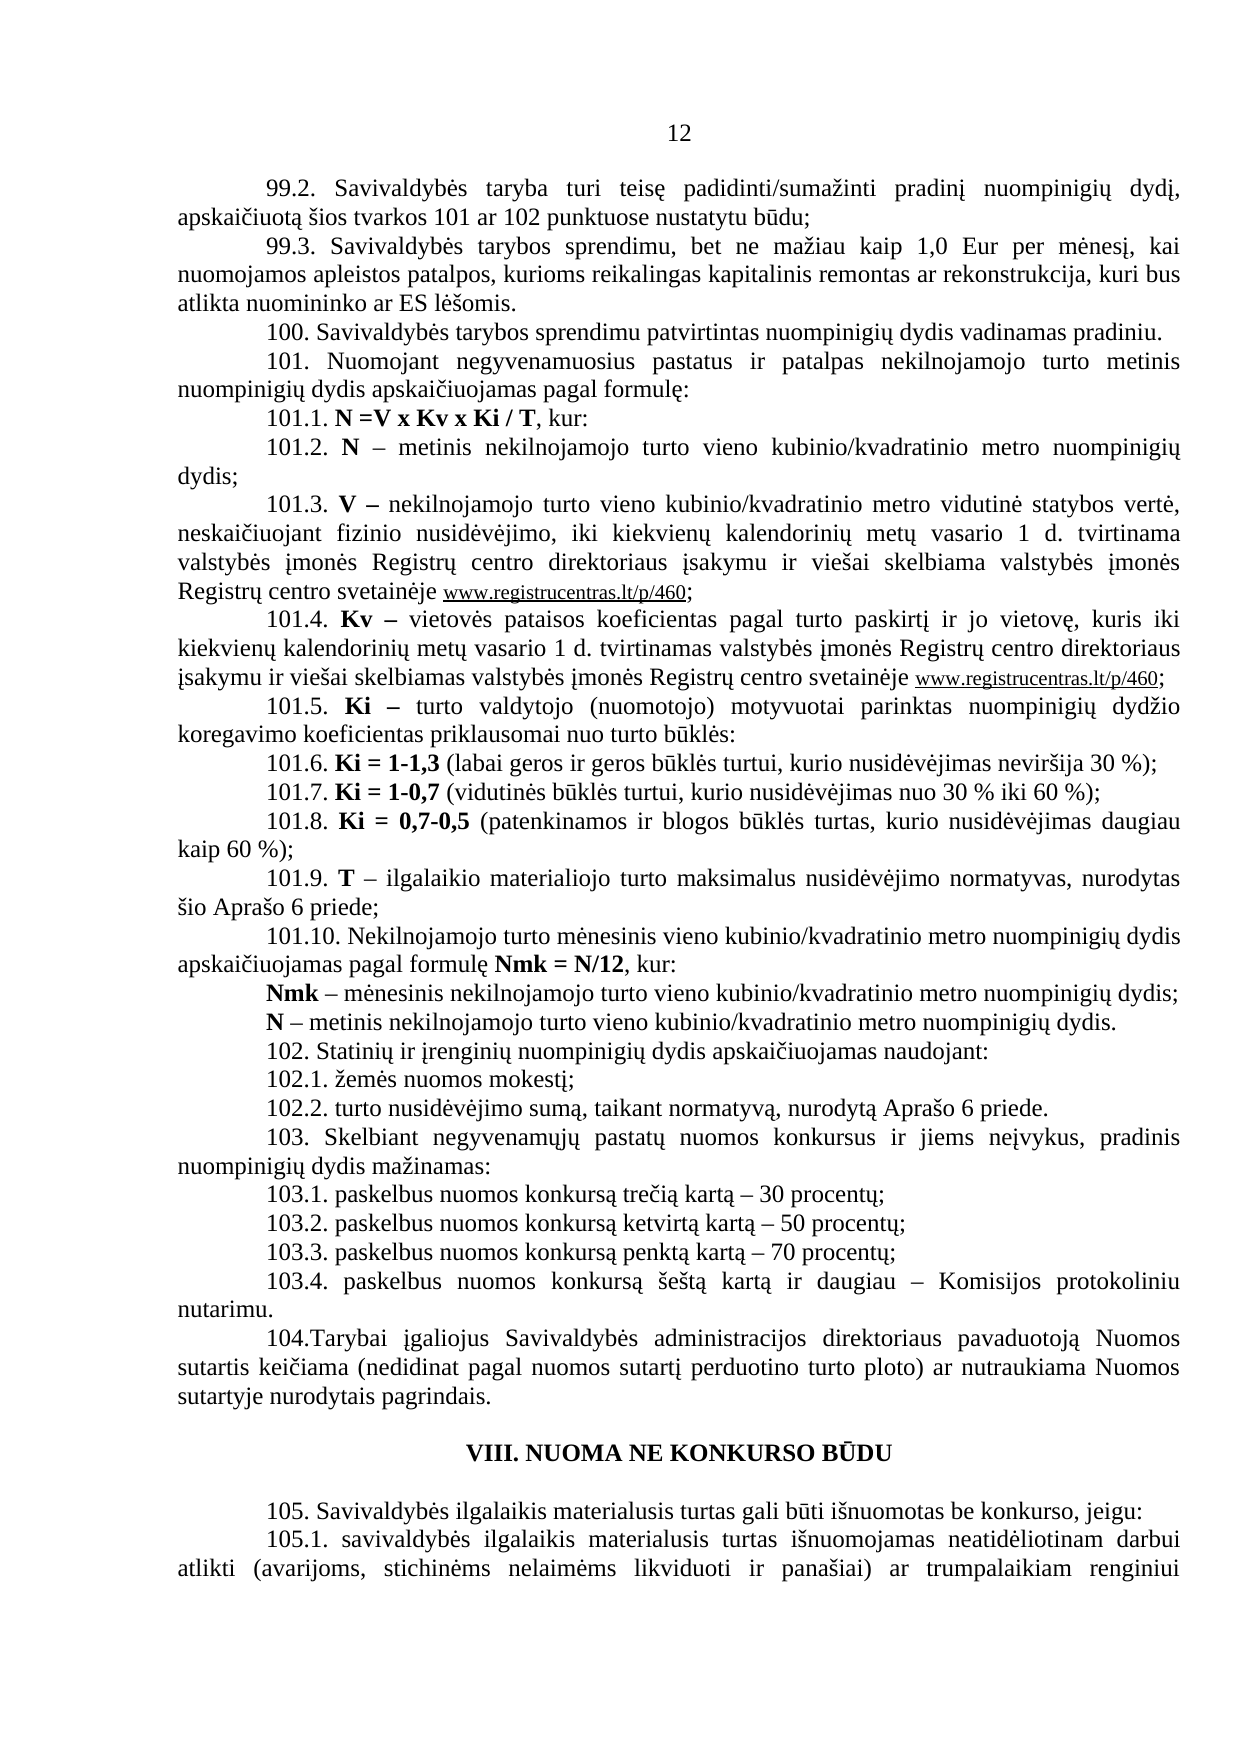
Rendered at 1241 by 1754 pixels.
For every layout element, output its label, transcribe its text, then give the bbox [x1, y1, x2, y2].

text 104.Tarybai įgaliojus Savivaldybės administracijos direktoriaus pavaduotoją Nuomos sutartis keičiama (nedidinat pagal nuomos sutartį perduotino turto ploto) ar nutraukiama Nuomos sutartyje nurodytais pagrindais. [177, 1323, 1181, 1409]
text 99.2. Savivaldybės taryba turi teisę padidinti/sumažinti pradinį nuompinigių dydį, apskaičiuotą šios tvarkos 101 ar 102 punktuose nustatytu būdu; [177, 173, 1181, 231]
text 105.1. savivaldybės ilgalaikis materialusis turtas išnuomojamas neatidėliotinam darbui atlikti (avarijoms, stichinėms nelaimėms likviduoti ir panašiai) ar trumpalaikiam renginiui [177, 1524, 1181, 1582]
text 99.3. Savivaldybės tarybos sprendimu, bet ne mažiau kaip 1,0 Eur per mėnesį, kai nuomojamos apleistos patalpos, kurioms reikalingas kapitalinis remontas ar rekonstrukcija, kuri bus atlikta nuomininko ar ES lėšomis. [177, 231, 1181, 317]
text 101.10. Nekilnojamojo turto mėnesinis vieno kubinio/kvadratinio metro nuompinigių dydis apskaičiuojamas pagal formulę Nmk = N/12, kur: [177, 921, 1181, 978]
text 101.7. Ki = 1-0,7 (vidutinės būklės turtui, kurio nusidėvėjimas nuo 30 % iki 60 %); [177, 777, 1181, 806]
text 101.6. Ki = 1-1,3 (labai geros ir geros būklės turtui, kurio nusidėvėjimas neviršija 30 %); [177, 748, 1181, 777]
text 103. Skelbiant negyvenamųjų pastatų nuomos konkursus ir jiems neįvykus, pradinis nuompinigių dydis mažinamas: [177, 1122, 1181, 1179]
text 103.2. paskelbus nuomos konkursą ketvirtą kartą – 50 procentų; [177, 1208, 1181, 1237]
text 105. Savivaldybės ilgalaikis materialusis turtas gali būti išnuomotas be konkurso, jeigu: [177, 1496, 1181, 1524]
subtitle VIII. NUOMA NE KONKURSO BŪDU [177, 1438, 1181, 1467]
text 101.1. N =V x Kv x Ki / T, kur: [177, 403, 1181, 432]
text 101.5. Ki – turto valdytojo (nuomotojo) motyvuotai parinktas nuompinigių dydžio koregavimo koeficientas priklausomai nuo turto būklės: [177, 691, 1181, 748]
text 101. Nuomojant negyvenamuosius pastatus ir patalpas nekilnojamojo turto metinis nuompinigių dydis apskaičiuojamas pagal formulę: [177, 346, 1181, 403]
text 101.2. N – metinis nekilnojamojo turto vieno kubinio/kvadratinio metro nuompinigių dydis; [177, 432, 1181, 489]
text N – metinis nekilnojamojo turto vieno kubinio/kvadratinio metro nuompinigių dydis. [177, 1007, 1181, 1036]
text 102.2. turto nusidėvėjimo sumą, taikant normatyvą, nurodytą Aprašo 6 priede. [177, 1093, 1181, 1122]
text 102. Statinių ir įrenginių nuompinigių dydis apskaičiuojamas naudojant: [177, 1036, 1181, 1064]
text 101.8. Ki = 0,7-0,5 (patenkinamos ir blogos būklės turtas, kurio nusidėvėjimas daugiau kaip 60 %); [177, 806, 1181, 863]
text 101.4. Kv – vietovės pataisos koeficientas pagal turto paskirtį ir jo vietovę, kuris iki kiekvienų kalendorinių metų vasario 1 d. tvirtinamas valstybės įmonės Registrų centro direktoriaus įsakymu ir viešai skelbiamas valstybės įmonės Registrų centro svetainėje www.registrucentras.lt/p/460; [177, 604, 1181, 691]
text 103.1. paskelbus nuomos konkursą trečią kartą – 30 procentų; [177, 1179, 1181, 1208]
text 100. Savivaldybės tarybos sprendimu patvirtintas nuompinigių dydis vadinamas pradiniu. [177, 317, 1181, 346]
text 103.3. paskelbus nuomos konkursą penktą kartą – 70 procentų; [177, 1237, 1181, 1266]
text Nmk – mėnesinis nekilnojamojo turto vieno kubinio/kvadratinio metro nuompinigių dydis; [177, 978, 1181, 1007]
text 102.1. žemės nuomos mokestį; [177, 1064, 1181, 1093]
text 103.4. paskelbus nuomos konkursą šeštą kartą ir daugiau – Komisijos protokoliniu nutarimu. [177, 1266, 1181, 1323]
text 101.3. V – nekilnojamojo turto vieno kubinio/kvadratinio metro vidutinė statybos vertė, neskaičiuojant fizinio nusidėvėjimo, iki kiekvienų kalendorinių metų vasario 1 d. tvirtinama valstybės įmonės Registrų centro direktoriaus įsakymu ir viešai skelbiama valstybės įmonės Registrų centro svetainėje www.registrucentras.lt/p/460; [177, 489, 1181, 604]
text 101.9. T – ilgalaikio materialiojo turto maksimalus nusidėvėjimo normatyvas, nurodytas šio Aprašo 6 priede; [177, 863, 1181, 921]
